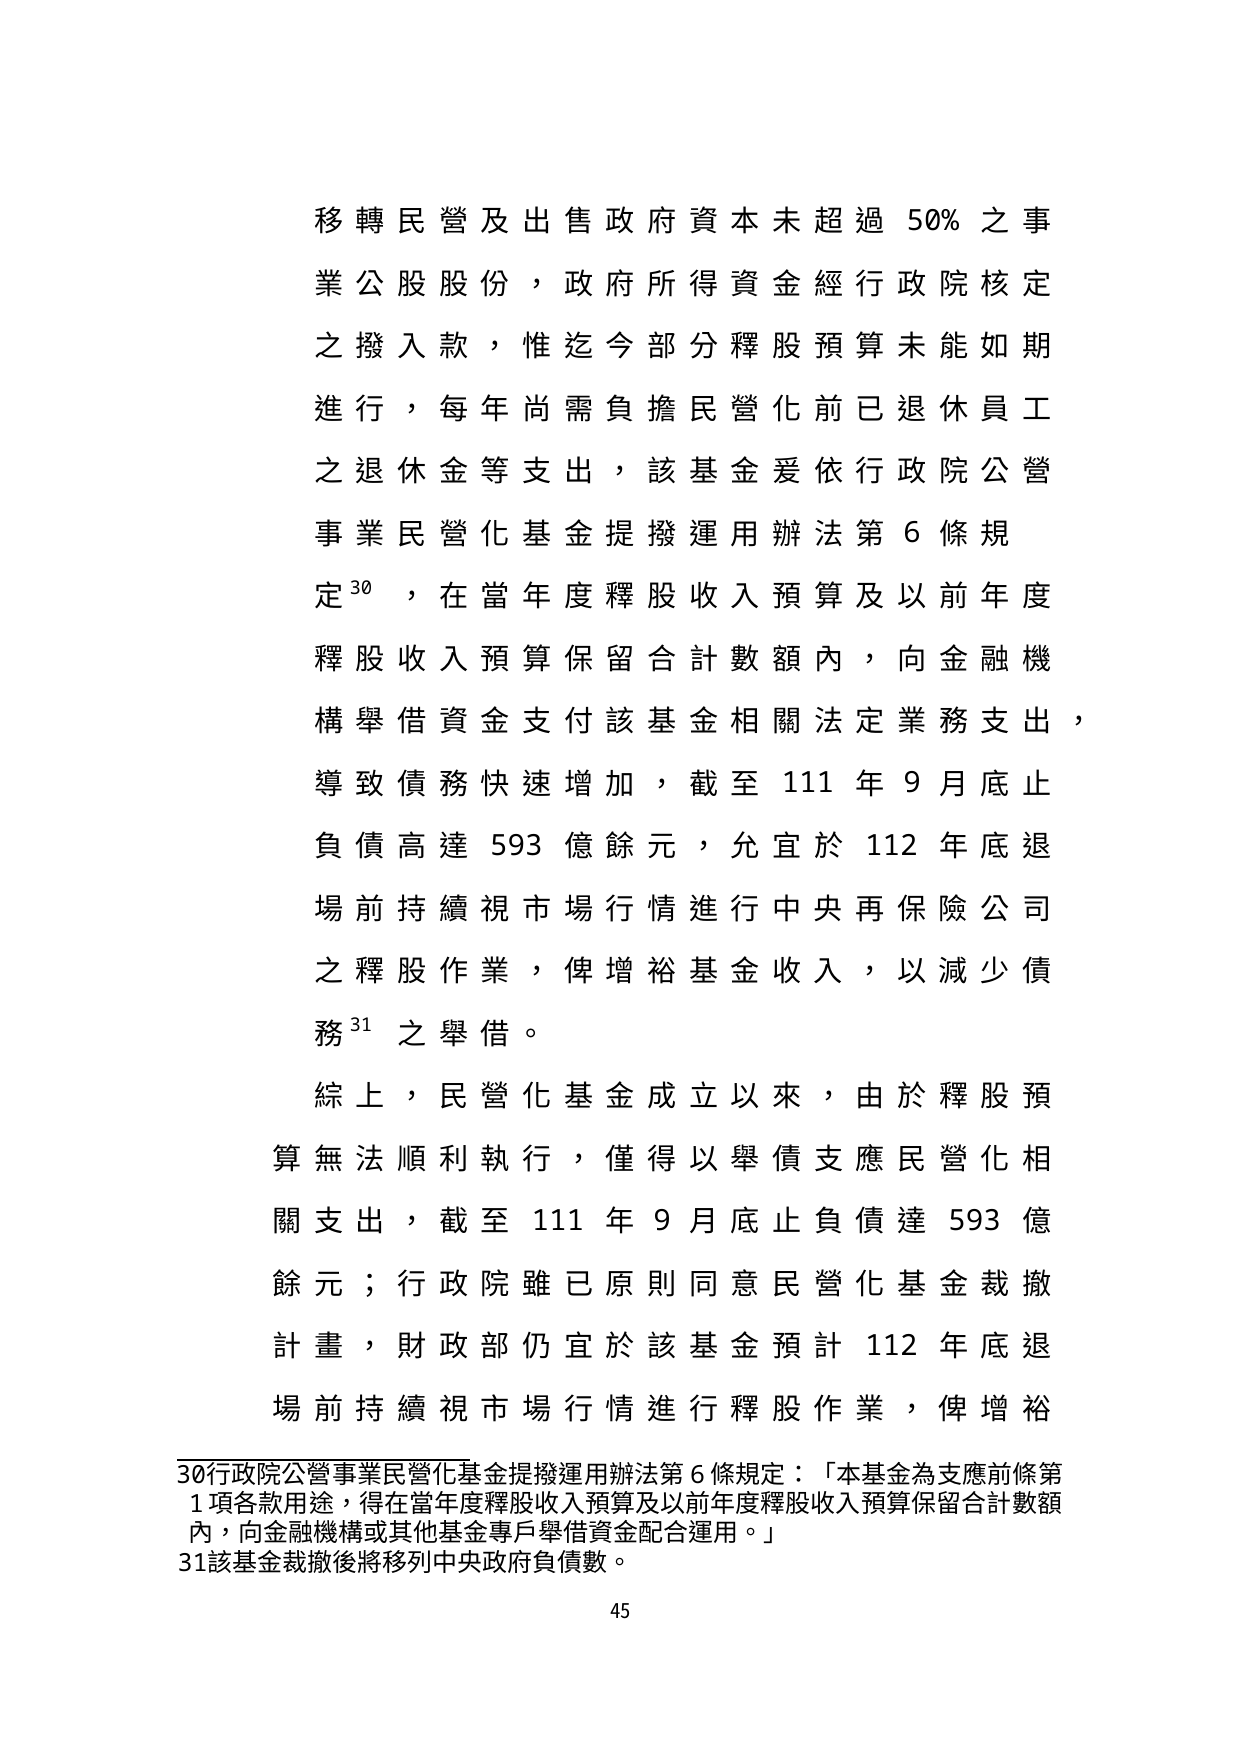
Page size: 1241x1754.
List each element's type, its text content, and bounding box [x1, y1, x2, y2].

text 該基金裁撤後將移列中央政府負債數。 [177, 1548, 1063, 1577]
text 綜上，民營化基金成立以來，由於釋股預算無法順利執行，僅得以舉債支應民營化相關支出，截至111年9月底止負債達593億餘元；行政院雖已原則同意民營化基金裁撤計畫，財政部仍宜於該基金預計112年底退場前持續視市場行情進行釋股作業，俾增裕 [242, 1052, 1058, 1427]
text 行政院公營事業民營化基金提撥運用辦法第6條規定：「本基金為支應前條第1項各款用途，得在當年度釋股收入預算及以前年度釋股收入預算保留合計數額內，向金融機構或其他基金專戶舉借資金配合運用。」 [176, 1460, 1063, 1548]
text 民營化基金主要資金來源係公營事業移轉民營及出售政府資本未超過50%之事業公股股份，政府所得資金經行政院核定之撥入款，惟迄今部分釋股預算未能如期進行，每年尚需負擔民營化前已退休員工之退休金等支出，該基金爰依行政院公營事業民營化基金提撥運用辦法第6條規定，在當年度釋股收入預算及以前年度釋股收入預算保留合計數額內，向金融機構舉借資金支付該基金相關法定業務支出，導致債務快速增加，截至111年9月底止負債高達593億餘元，允宜於112年底退場前持續視市場行情進行中央再保險公司之釋股作業，俾增裕基金收入，以減少債務之舉借。 [271, 177, 1058, 1052]
